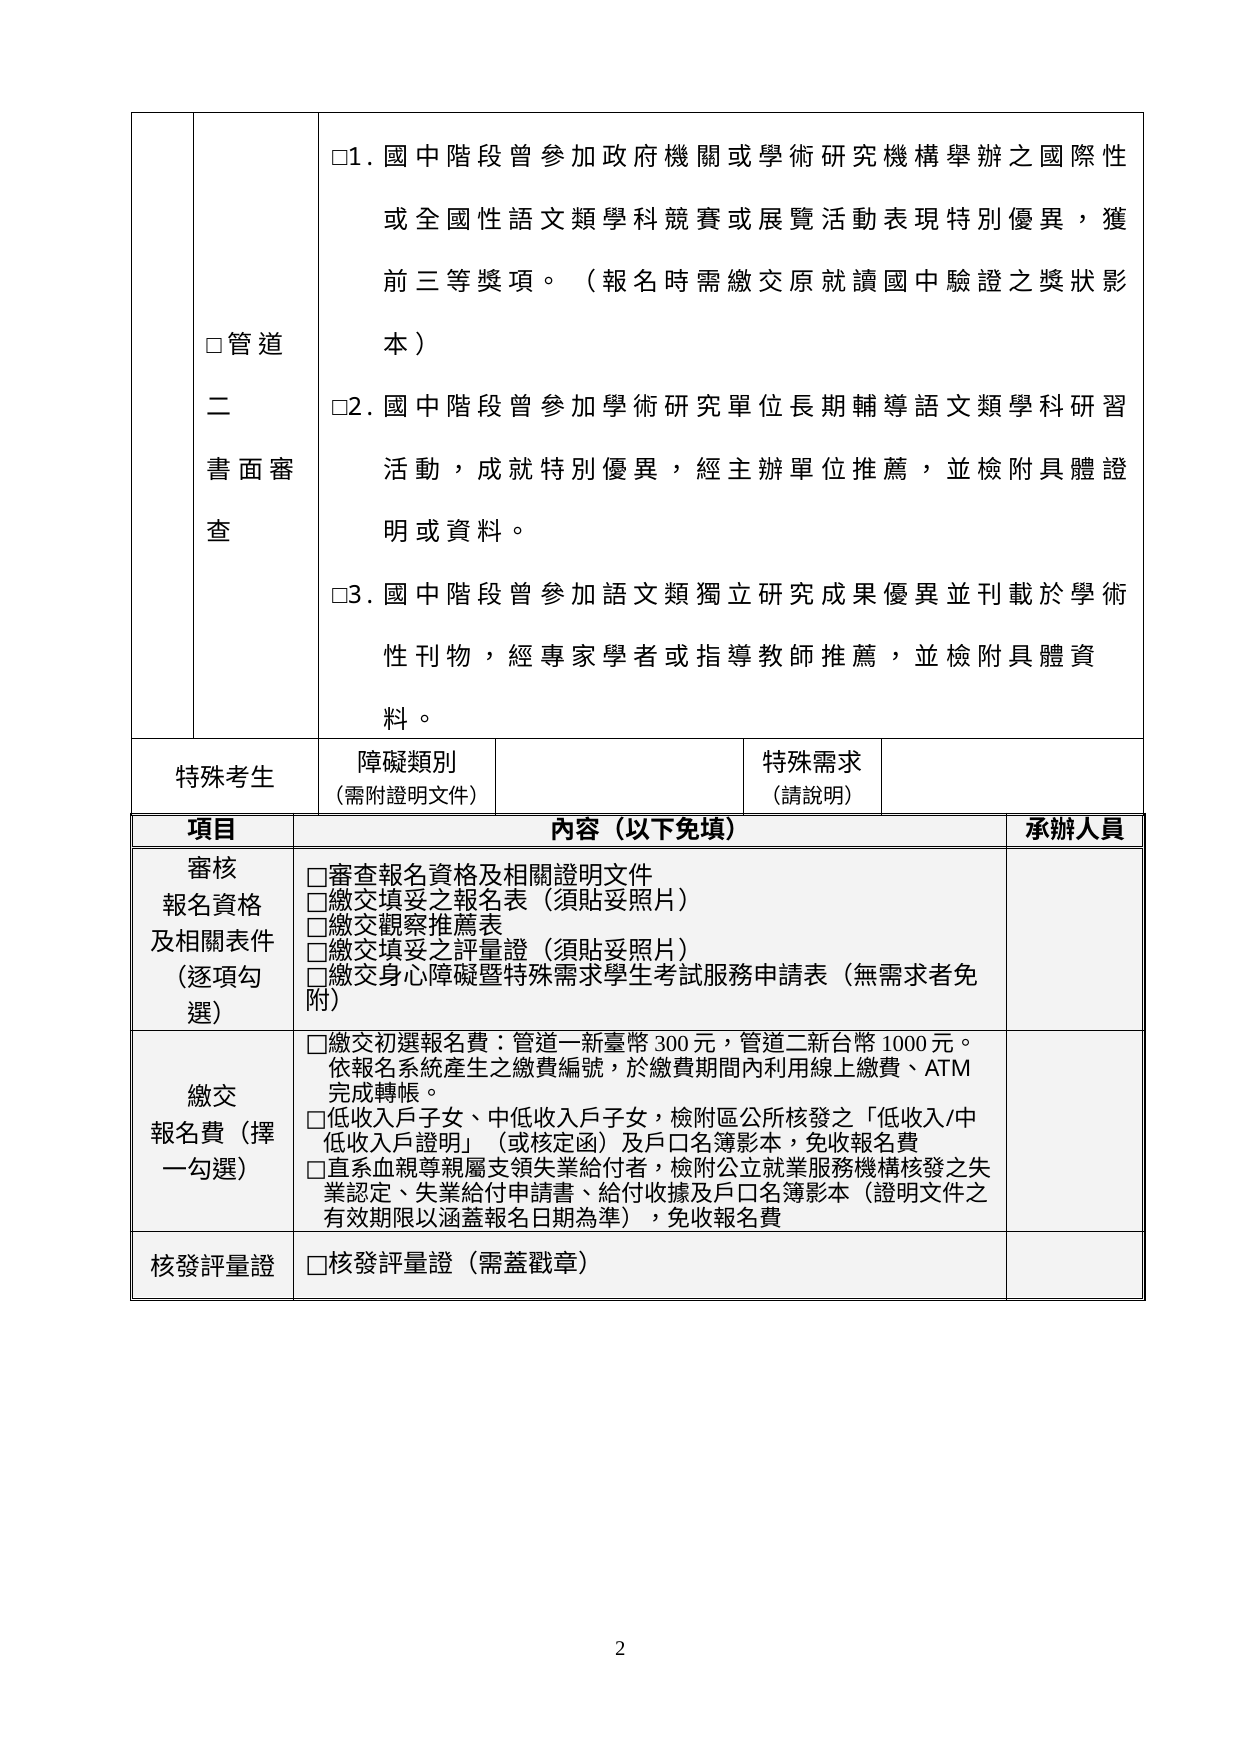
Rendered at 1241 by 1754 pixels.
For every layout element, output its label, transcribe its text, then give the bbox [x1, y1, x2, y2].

table_cell □審查報名資格及相關證明文件 □繳交填妥之報名表（須貼妥照片） □繳交觀察推薦表 □繳交填妥之評量證（須貼妥照片） □繳交身心障礙暨特殊需求學生考試服務申請表（無需求者免附） [294, 849, 1006, 1030]
table_cell [1007, 1031, 1142, 1231]
table_cell 項目 [133, 816, 293, 846]
table_cell [882, 739, 1143, 812]
table_cell 障礙類別 （需附證明文件） [319, 739, 495, 812]
table_cell 繳交 報名費（擇一勾選） [133, 1031, 293, 1231]
table_cell 內容（以下免填） [294, 816, 1006, 846]
table_cell 核發評量證 [133, 1232, 293, 1297]
table_cell [132, 113, 193, 738]
table_cell □1.國中階段曾參加政府機關或學術研究機構舉辦之國際性或全國性語文類學科競賽或展覽活動表現特別優異，獲前三等獎項。（報名時需繳交原就讀國中驗證之獎狀影本） □2.國中階段曾參加學術研究單位長期輔導語文類學科研習活動，成就特別優異，經主辦單位推薦，並檢附具體證明或資料。 □3.國中階段曾參加語文類獨立研究成果優異並刊載於學術性刊物，經專家學者或指導教師推薦，並檢附具體資料。 [319, 113, 1143, 738]
table_cell 特殊需求 （請說明） [744, 739, 881, 812]
table_cell [496, 739, 743, 812]
table_cell 特殊考生 [132, 739, 318, 812]
table_cell [1007, 849, 1142, 1030]
table_cell [1007, 1232, 1142, 1297]
table_cell □繳交初選報名費：管道一新臺幣300元，管道二新台幣1000元。依報名系統產生之繳費編號，於繳費期間內利用線上繳費、ATM完成轉帳。 □低收入戶子女、中低收入戶子女，檢附區公所核發之「低收入/中低收入戶證明」（或核定函）及戶口名簿影本，免收報名費 □直系血親尊親屬支領失業給付者，檢附公立就業服務機構核發之失業認定、失業給付申請書、給付收據及戶口名簿影本（證明文件之有效期限以涵蓋報名日期為準），免收報名費 [294, 1031, 1006, 1231]
table_cell □核發評量證（需蓋戳章） [294, 1232, 1006, 1297]
table_cell 承辦人員 [1007, 816, 1142, 846]
table_cell 審核 報名資格 及相關表件 （逐項勾選） [133, 849, 293, 1030]
table_cell □管道二 書面審查 [194, 113, 318, 738]
